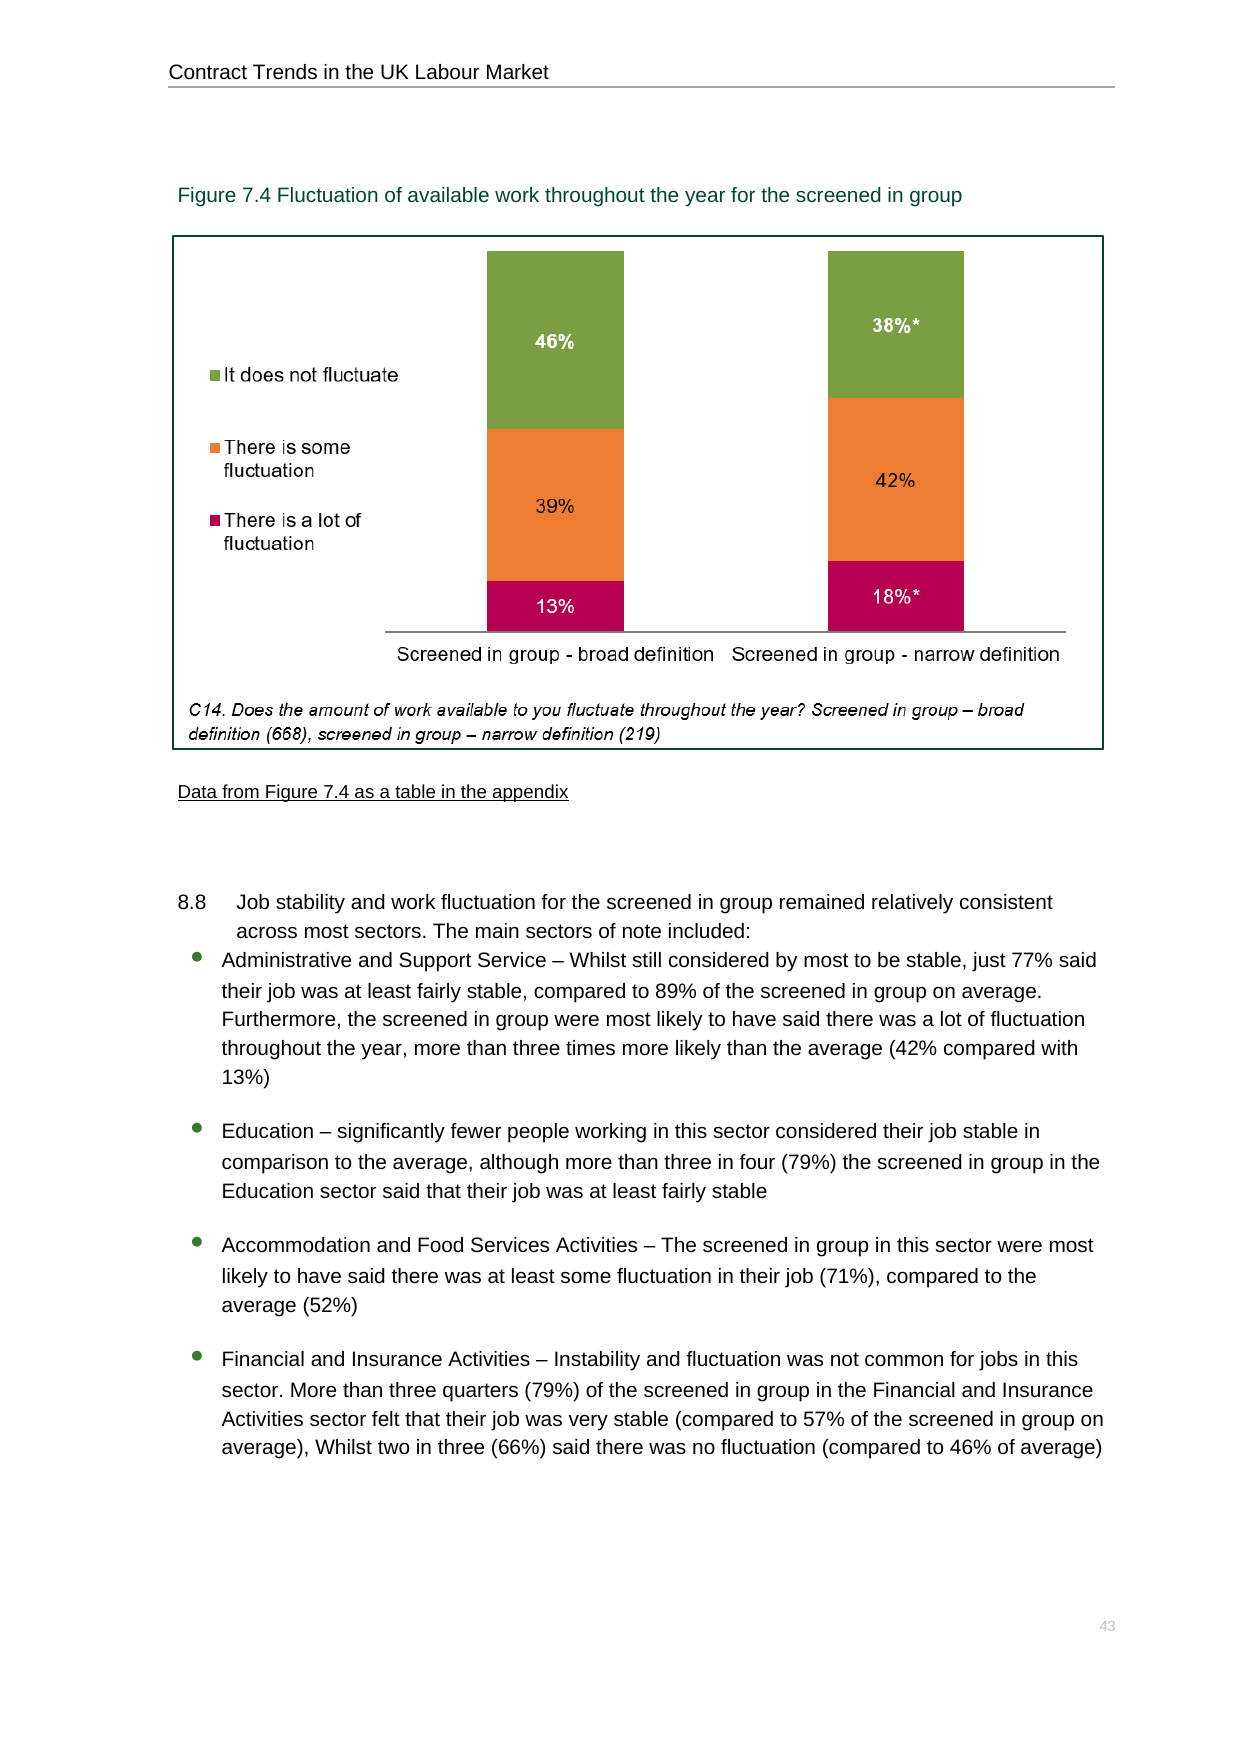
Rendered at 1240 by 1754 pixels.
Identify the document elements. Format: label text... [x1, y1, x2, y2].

text Figure 7.4 Fluctuation of available work throughout the year for the screened in group [177, 183, 1115, 215]
list Accommodation and Food Services Activities – The screened in group in this sector were most likely to have said there was at least some fluctuation in their job (71%), compared to the average (52%) [192, 1232, 1115, 1316]
list Financial and Insurance Activities – Instability and fluctuation was not common for jobs in this sector. More than three quarters (79%) of the screened in group in the Financial and Insurance Activities sector felt that their job was very stable (compared to 57% of the screened in group on average), Whilst two in three (66%) said there was no fluctuation (compared to 46% of average) [192, 1346, 1115, 1459]
list Job stability and work fluctuation for the screened in group remained relatively consistent across most sectors. The main sectors of note included: [177, 890, 1115, 942]
list Education – significantly fewer people working in this sector considered their job stable in comparison to the average, although more than three in four (79%) the screened in group in the Education sector said that their job was at least fairly stable [192, 1118, 1115, 1203]
text Data from Figure 7.4 as a table in the appendix [177, 781, 1115, 808]
list Administrative and Support Service – Whilst still considered by most to be stable, just 77% said their job was at least fairly stable, compared to 89% of the screened in group on average. Furthermore, the screened in group were most likely to have said there was a lot of fluctuation throughout the year, more than three times more likely than the average (42% compared with 13%) [192, 947, 1115, 1089]
